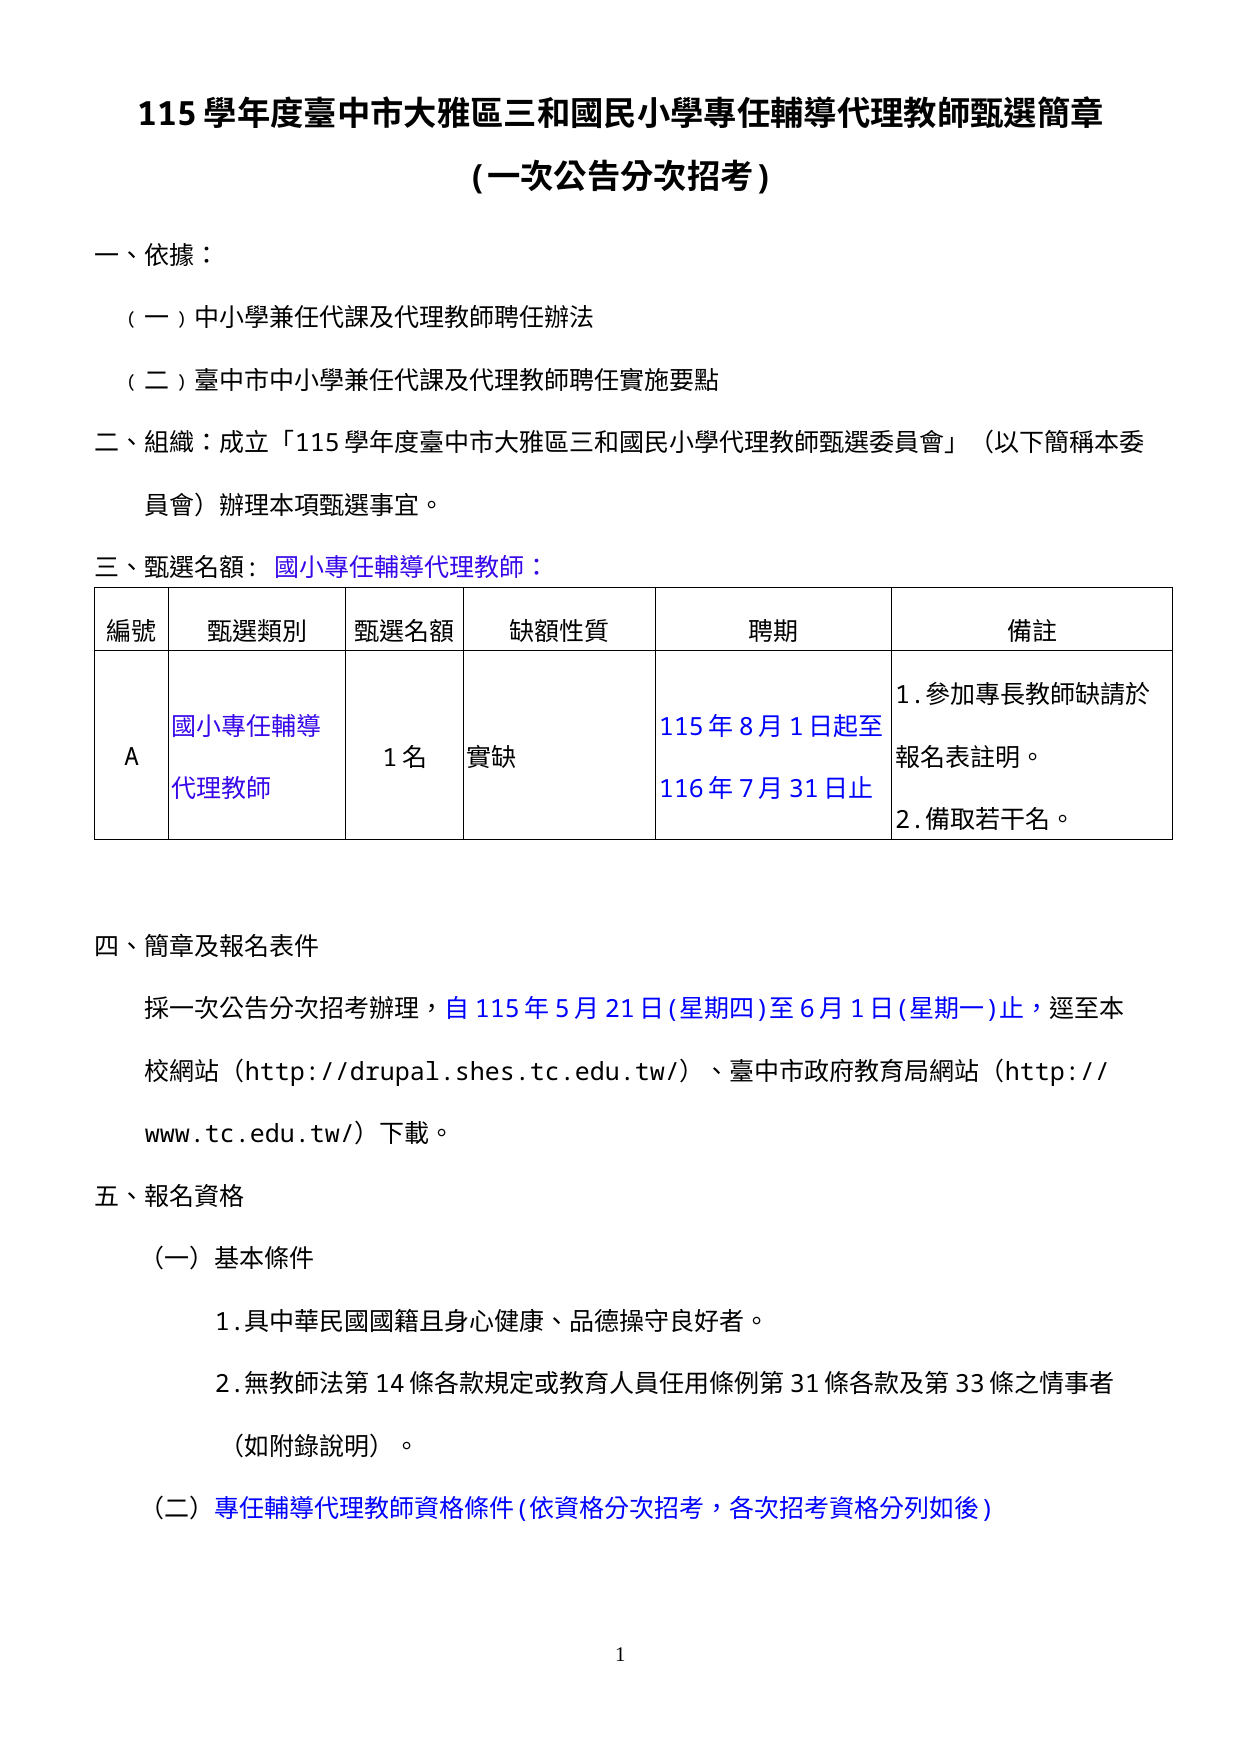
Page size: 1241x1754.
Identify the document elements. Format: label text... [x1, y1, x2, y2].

table_header 甄選類別 [169, 588, 345, 650]
table_cell A [95, 651, 168, 839]
text (一次公告分次招考) [94, 132, 1146, 194]
table_cell 國小專任輔導 代理教師 [169, 651, 345, 839]
table_cell 115年8月1日起至116年7月31日止 [656, 651, 891, 839]
text ﹙一﹚中小學兼任代課及代理教師聘任辦法 [119, 274, 1146, 337]
table_header 備註 [892, 588, 1172, 650]
text 三、甄選名額: 國小專任輔導代理教師： [94, 524, 1146, 587]
table_cell 1.參加專長教師缺請於報名表註明。 2.備取若干名。 [892, 651, 1172, 839]
table_cell 1名 [346, 651, 463, 839]
text 一、依據： [94, 212, 1146, 274]
text 二、組織：成立「115學年度臺中市大雅區三和國民小學代理教師甄選委員會」（以下簡稱本委員會）辦理本項甄選事宜。 [94, 399, 1146, 524]
table_cell 實缺 [464, 651, 655, 839]
table_header 甄選名額 [346, 588, 463, 650]
table_header 編號 [95, 588, 168, 650]
text 五、報名資格 [94, 1152, 1146, 1215]
table_header 聘期 [656, 588, 891, 650]
text 2.無教師法第14條各款規定或教育人員任用條例第31條各款及第33條之情事者（如附錄說明）。 [94, 1340, 1146, 1465]
table_header 缺額性質 [464, 588, 655, 650]
text （一）基本條件 [94, 1215, 1146, 1277]
text ﹙二﹚臺中市中小學兼任代課及代理教師聘任實施要點 [119, 337, 1146, 399]
text （二）專任輔導代理教師資格條件(依資格分次招考，各次招考資格分列如後) [94, 1465, 1146, 1527]
text 1.具中華民國國籍且身心健康、品德操守良好者。 [94, 1277, 1146, 1340]
text 115學年度臺中市大雅區三和國民小學專任輔導代理教師甄選簡章 [94, 69, 1146, 132]
text 四、簡章及報名表件 採一次公告分次招考辦理，自115年5月21日(星期四)至6月1日(星期一)止，逕至本校網站（http://drupal.shes.tc.edu.tw/）、臺中市政府教育局網站（http://www.tc.edu.tw/）下載。 [94, 902, 1146, 1152]
